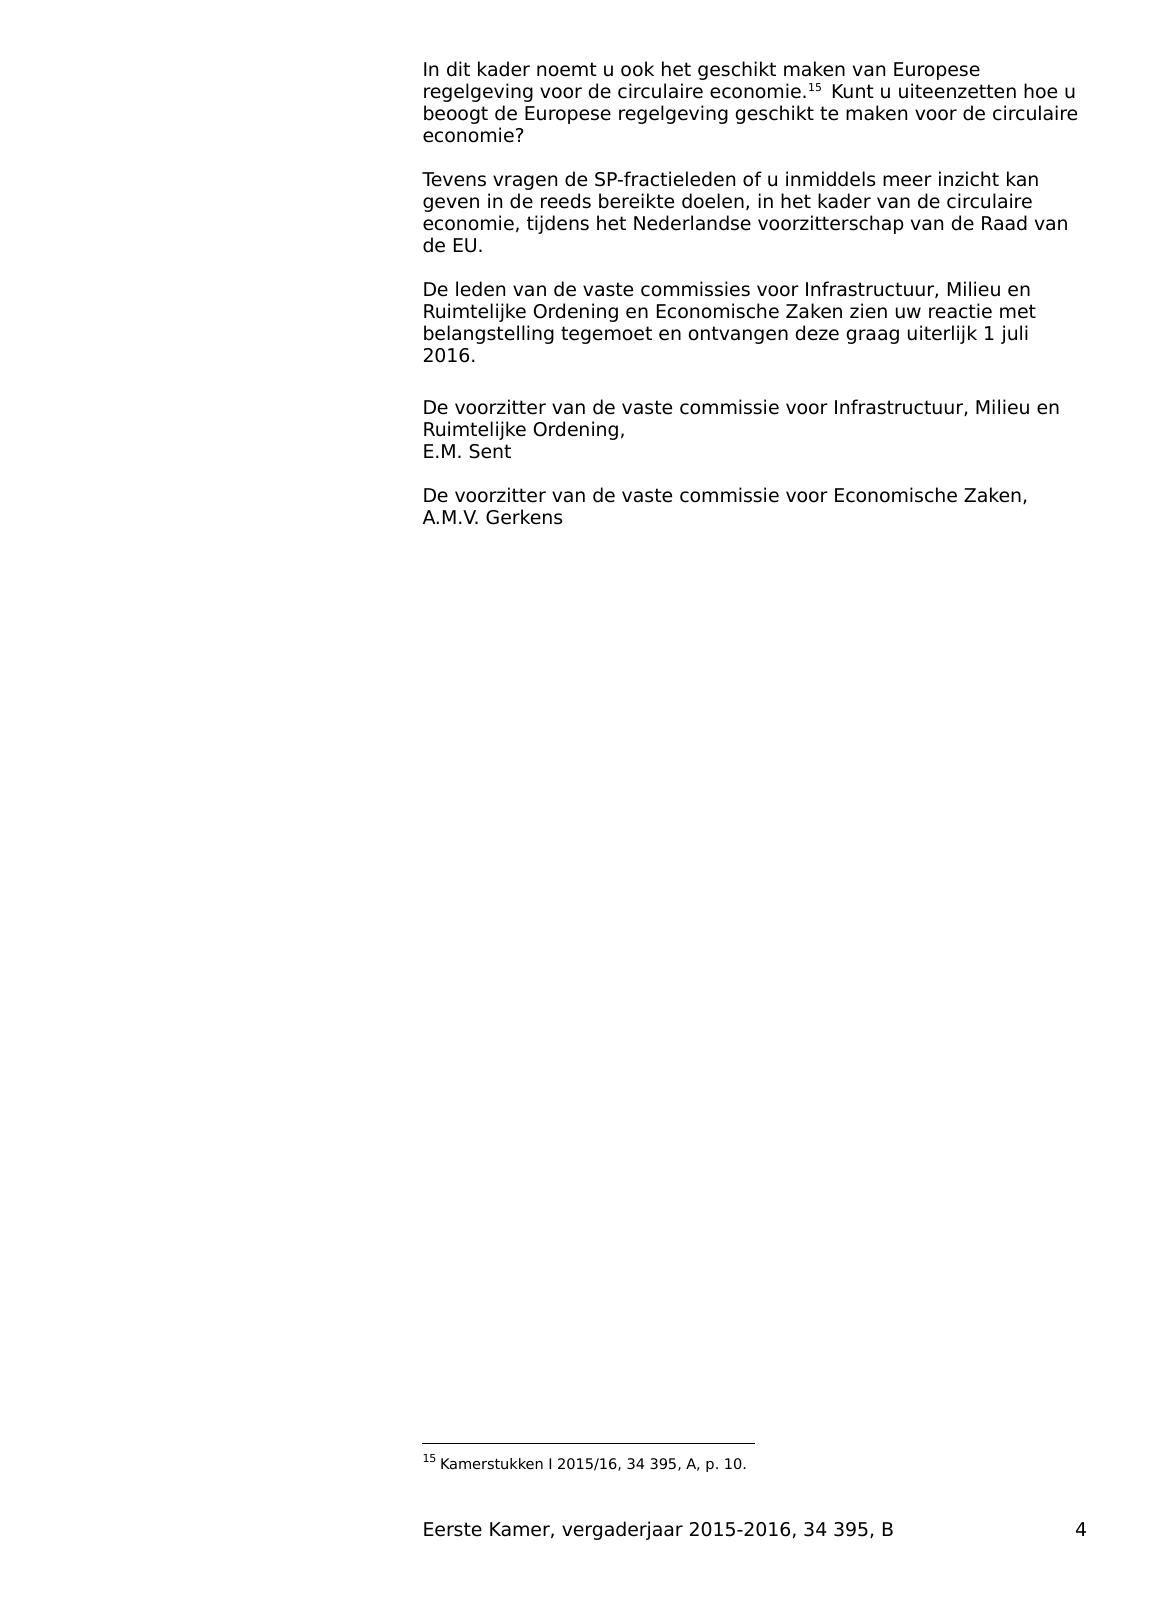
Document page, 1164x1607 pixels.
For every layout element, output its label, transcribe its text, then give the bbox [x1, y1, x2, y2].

text De leden van de vaste commissies voor Infrastructuur, Milieu en Ruimtelijke Ordening en Economische Zaken zien uw reactie met belangstelling tegemoet en ontvangen deze graag uiterlijk 1 juli 2016. [422, 279, 1087, 367]
text In dit kader noemt u ook het geschikt maken van Europese regelgeving voor de circulaire economie. Kunt u uiteenzetten hoe u beoogt de Europese regelgeving geschikt te maken voor de circulaire economie? [422, 59, 1087, 147]
text Tevens vragen de SP-fractieleden of u inmiddels meer inzicht kan geven in de reeds bereikte doelen, in het kader van de circulaire economie, tijdens het Nederlandse voorzitterschap van de Raad van de EU. [422, 169, 1087, 257]
text De voorzitter van de vaste commissie voor Infrastructuur, Milieu en Ruimtelijke Ordening, E.M. Sent [422, 397, 1087, 463]
text De voorzitter van de vaste commissie voor Economische Zaken, A.M.V. Gerkens [422, 485, 1087, 529]
text Kamerstukken I 2015/16, 34 395, A, p. 10. [422, 1452, 1087, 1474]
